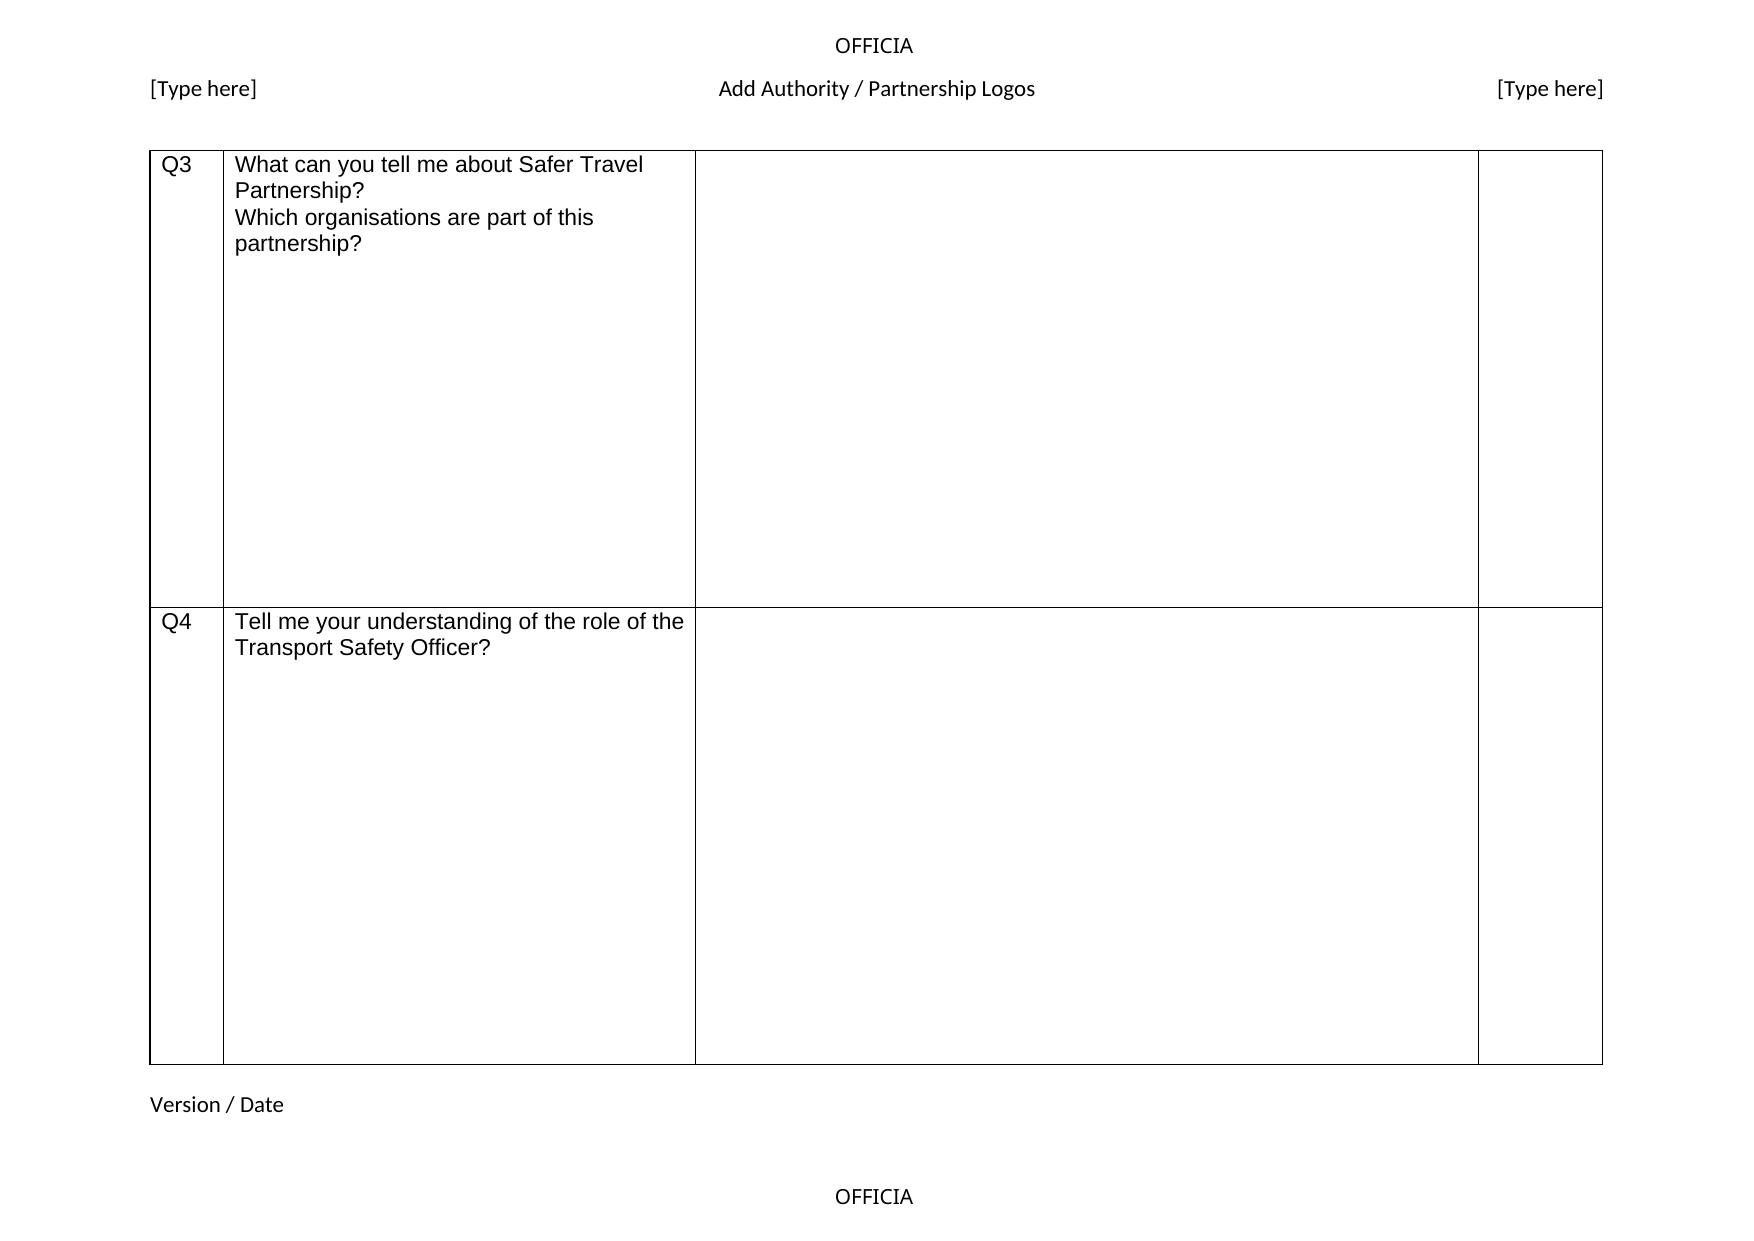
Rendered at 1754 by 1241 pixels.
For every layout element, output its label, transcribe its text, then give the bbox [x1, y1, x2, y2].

table_cell [1479, 151, 1602, 607]
table_cell [696, 151, 1478, 607]
table_cell Tell me your understanding of the role of the Transport Safety Officer? [224, 608, 695, 1063]
table_cell What can you tell me about Safer Travel Partnership? Which organisations are part of this partnership? [224, 151, 695, 607]
table_cell [1479, 608, 1602, 1063]
table_cell Q4 [151, 608, 223, 1063]
table_cell [696, 608, 1478, 1063]
table_cell Q3 [151, 151, 223, 607]
